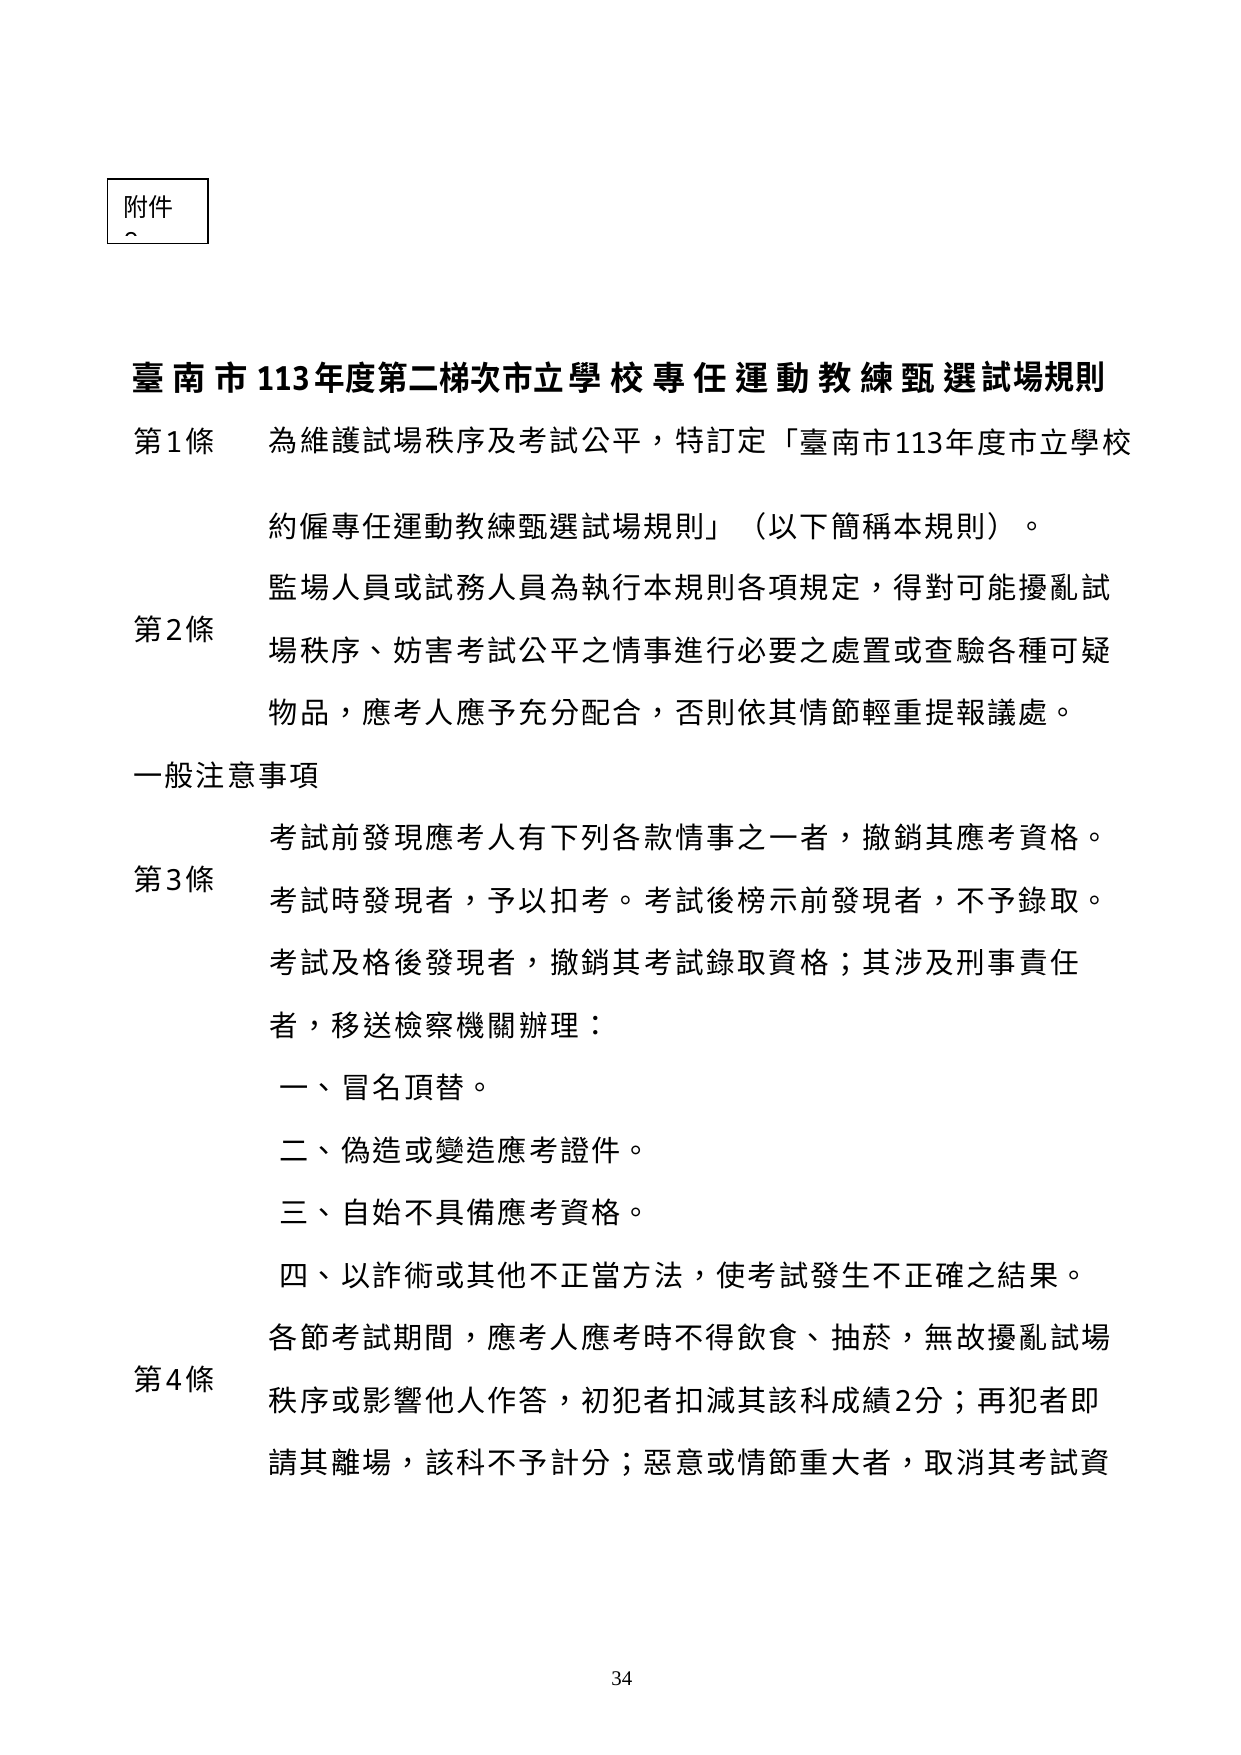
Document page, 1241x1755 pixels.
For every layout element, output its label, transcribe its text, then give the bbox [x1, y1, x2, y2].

table_cell 第3條 [111, 794, 254, 1294]
table_cell 監場人員或試務人員為執行本規則各項規定，得對可能擾亂試場秩序、妨害考試公平之情事進行必要之處置或查驗各種可疑物品，應考人應予充分配合，否則依其情節輕重提報議處。 [255, 544, 1142, 732]
table_cell 一般注意事項 [111, 732, 1142, 794]
table_header 第1條 [111, 357, 254, 544]
text 附件9 [123, 187, 192, 235]
table_cell 各節考試期間，應考人應考時不得飲食、抽菸，無故擾亂試場秩序或影響他人作答，初犯者扣減其該科成績2分；再犯者即請其離場，該科不予計分；惡意或情節重大者，取消其考試資 [255, 1294, 1142, 1482]
table_header 為維護試場秩序及考試公平，特訂定「臺南市113年度市立學校約僱專任運動教練甄選試場規則」（以下簡稱本規則）。 [255, 357, 1142, 544]
table_cell 第2條 [111, 544, 254, 732]
text 臺南市113年度第二梯次市立學校專任運動教練甄選試場規則 [111, 294, 1121, 357]
table_cell 第4條 [111, 1294, 254, 1482]
table_cell 考試前發現應考人有下列各款情事之一者，撤銷其應考資格。考試時發現者，予以扣考。考試後榜示前發現者，不予錄取。考試及格後發現者，撤銷其考試錄取資格；其涉及刑事責任者，移送檢察機關辦理： 一、冒名頂替。 二、偽造或變造應考證件。 三、自始不具備應考資格。 四、以詐術或其他不正當方法，使考試發生不正確之結果。 [255, 794, 1142, 1294]
